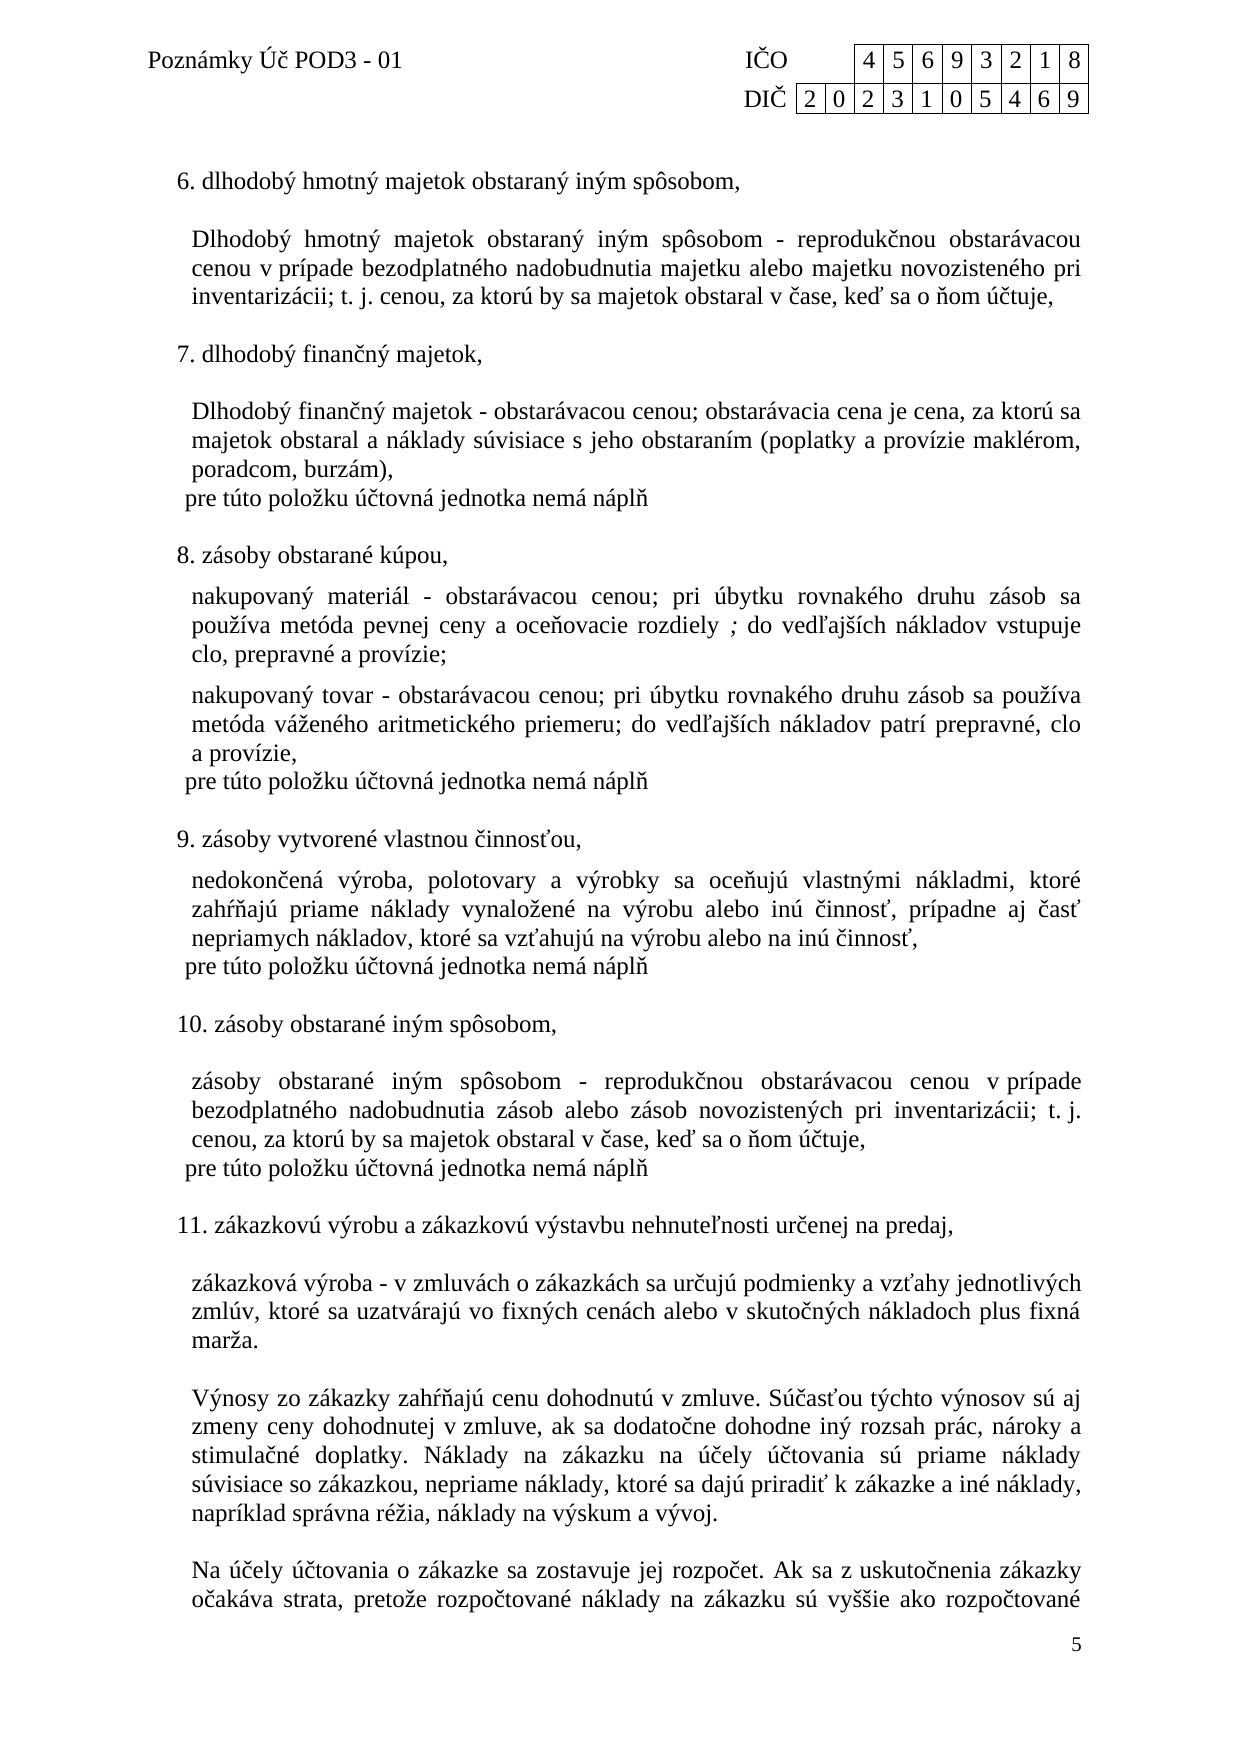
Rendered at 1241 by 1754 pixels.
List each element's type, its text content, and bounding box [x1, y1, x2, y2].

text nakupovaný materiál - obstarávacou cenou; pri úbytku rovnakého druhu zásob sa používa metóda pevnej ceny a oceňovacie rozdiely ; do vedľajších nákladov vstupuje clo, prepravné a provízie; [191, 581, 1082, 668]
text zásoby obstarané iným spôsobom - reprodukčnou obstarávacou cenou v prípade bezodplatného nadobudnutia zásob alebo zásob novozistených pri inventarizácii; t. j. cenou, za ktorú by sa majetok obstaral v čase, keď sa o ňom účtuje, [191, 1066, 1082, 1153]
text Na účely účtovania o zákazke sa zostavuje jej rozpočet. Ak sa z uskutočnenia zákazky očakáva strata, pretože rozpočtované náklady na zákazku sú vyššie ako rozpočtované [191, 1555, 1082, 1613]
text Výnosy zo zákazky zahŕňajú cenu dohodnutú v zmluve. Súčasťou týchto výnosov sú aj zmeny ceny dohodnutej v zmluve, ak sa dodatočne dohodne iný rozsah prác, nároky a stimulačné doplatky. Náklady na zákazku na účely účtovania sú priame náklady súvisiace so zákazkou, nepriame náklady, ktoré sa dajú priradiť k zákazke a iné náklady, napríklad správna réžia, náklady na výskum a vývoj. [191, 1383, 1082, 1526]
text Dlhodobý finančný majetok - obstarávacou cenou; obstarávacia cena je cena, za ktorú sa majetok obstaral a náklady súvisiace s jeho obstaraním (poplatky a provízie maklérom, poradcom, burzám), [191, 396, 1082, 483]
text nedokončená výroba, polotovary a výrobky sa oceňujú vlastnými nákladmi, ktoré zahŕňajú priame náklady vynaložené na výrobu alebo inú činnosť, prípadne aj časť nepriamych nákladov, ktoré sa vzťahujú na výrobu alebo na inú činnosť, [191, 865, 1082, 951]
text zákazková výroba - v zmluvách o zákazkách sa určujú podmienky a vzťahy jednotlivých zmlúv, ktoré sa uzatvárajú vo fixných cenách alebo v skutočných nákladoch plus fixná marža. [191, 1268, 1082, 1354]
text Dlhodobý hmotný majetok obstaraný iným spôsobom - reprodukčnou obstarávacou cenou v prípade bezodplatného nadobudnutia majetku alebo majetku novozisteného pri inventarizácii; t. j. cenou, za ktorú by sa majetok obstaral v čase, keď sa o ňom účtuje, [191, 224, 1082, 310]
text pre túto položku účtovná jednotka nemá náplň [184, 951, 1082, 980]
text pre túto položku účtovná jednotka nemá náplň [184, 766, 1082, 795]
text 10. zásoby obstarané iným spôsobom, [177, 1009, 1082, 1038]
text 11. zákazkovú výrobu a zákazkovú výstavbu nehnuteľnosti určenej na predaj, [177, 1210, 1082, 1239]
text pre túto položku účtovná jednotka nemá náplň [184, 1153, 1082, 1181]
text nakupovaný tovar - obstarávacou cenou; pri úbytku rovnakého druhu zásob sa používa metóda váženého aritmetického priemeru; do vedľajších nákladov patrí prepravné, clo a provízie, [191, 680, 1082, 766]
text 8. zásoby obstarané kúpou, [177, 540, 1082, 569]
text pre túto položku účtovná jednotka nemá náplň [184, 483, 1082, 511]
text 7. dlhodobý finančný majetok, [177, 339, 1082, 368]
text 9. zásoby vytvorené vlastnou činnosťou, [177, 824, 1082, 853]
text 6. dlhodobý hmotný majetok obstaraný iným spôsobom, [177, 166, 1082, 195]
